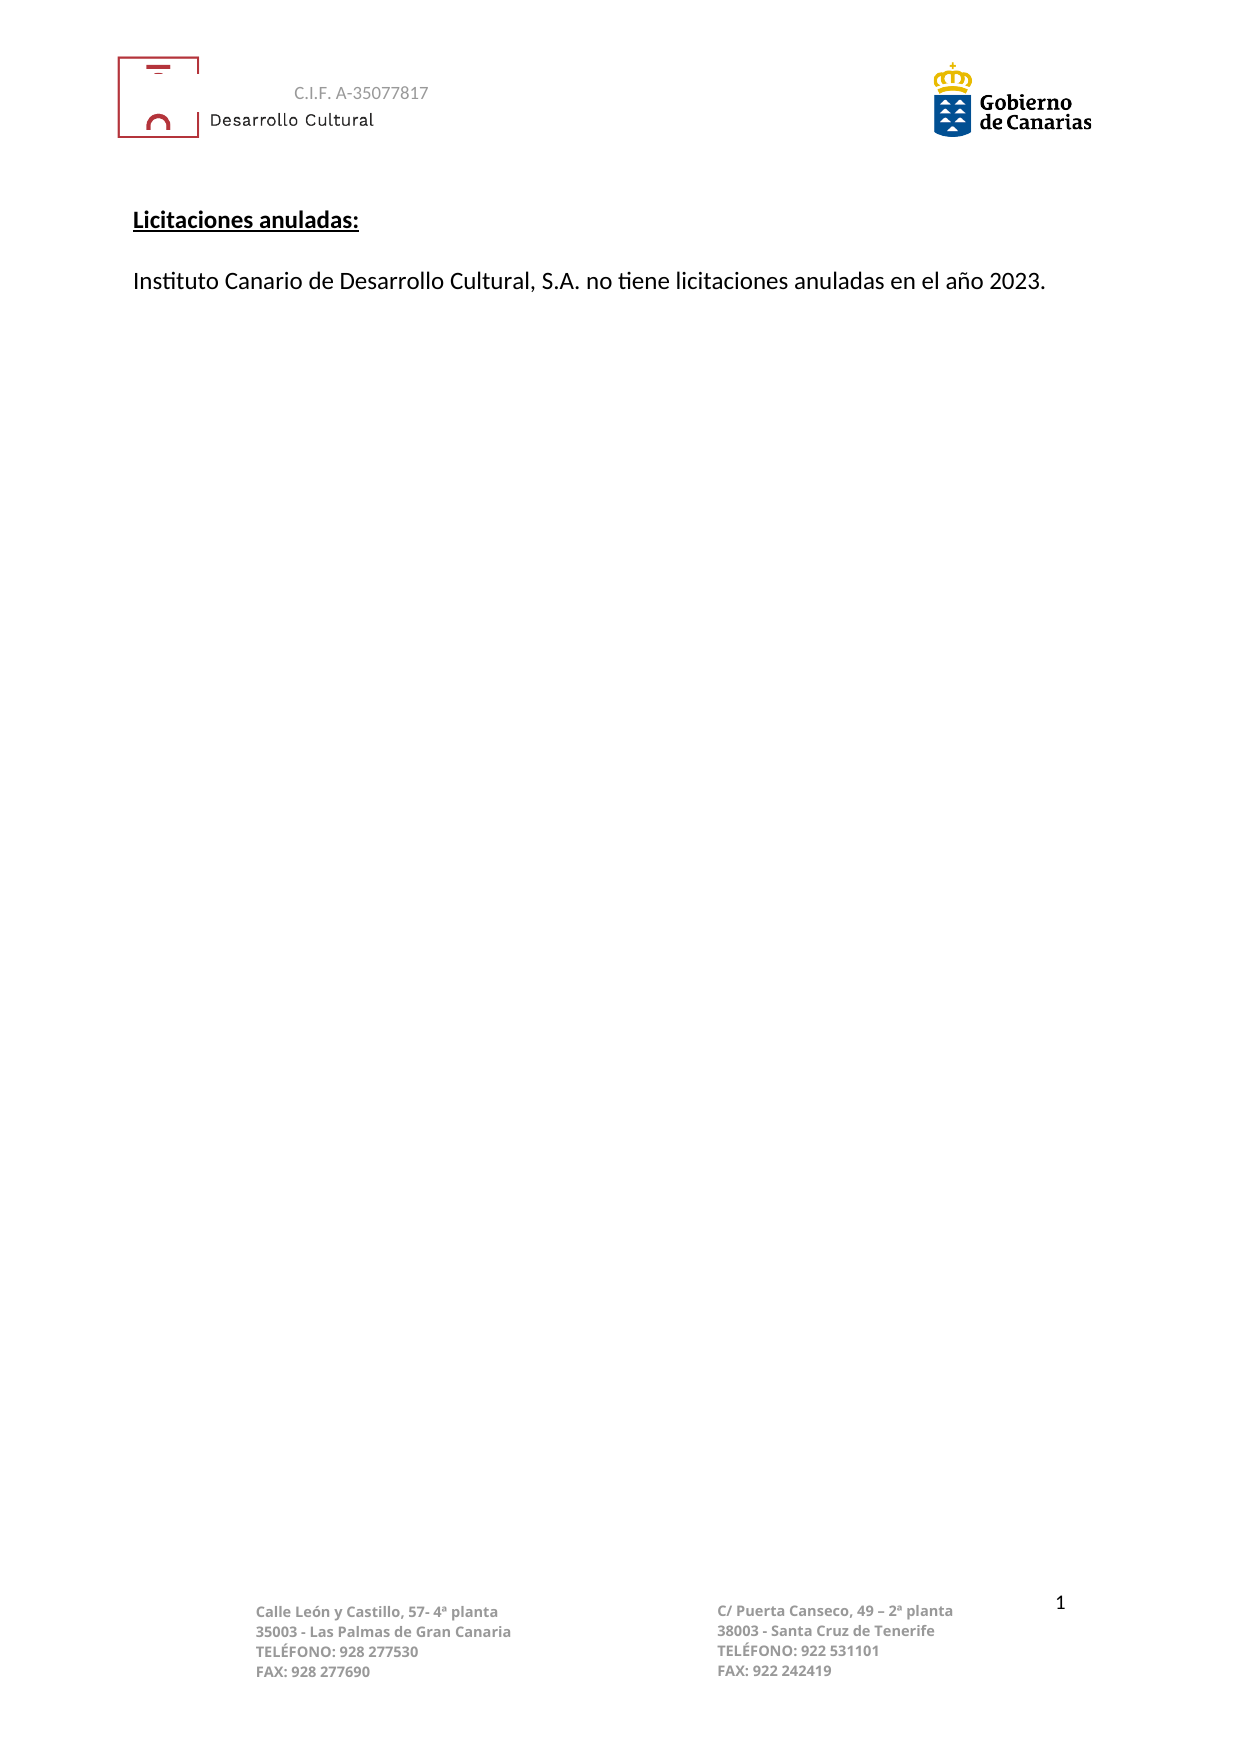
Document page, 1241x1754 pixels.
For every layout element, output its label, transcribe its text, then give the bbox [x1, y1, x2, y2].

text Instituto Canario de Desarrollo Cultural, S.A. no tiene licitaciones anuladas en el año 2023. [133, 266, 1107, 296]
text Licitaciones anuladas: [133, 204, 1107, 235]
